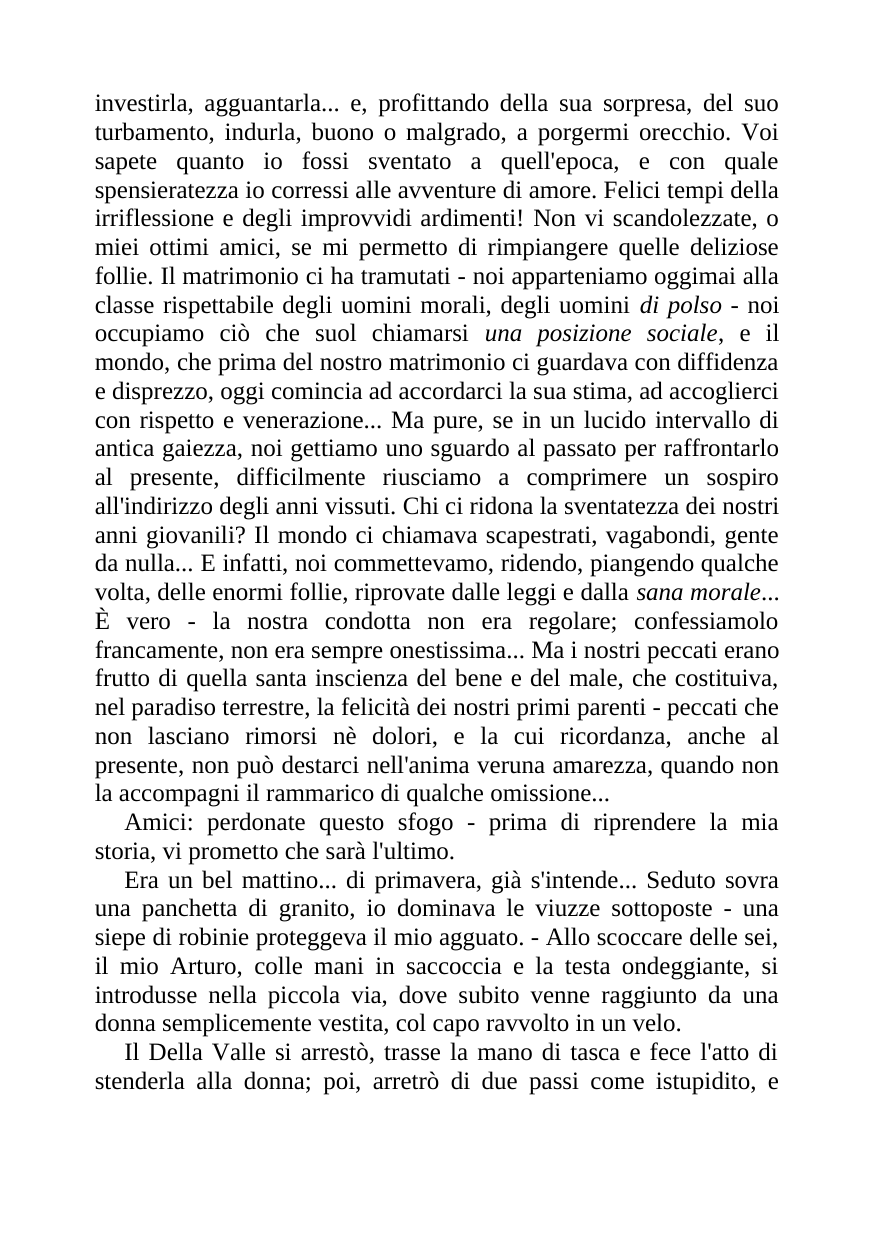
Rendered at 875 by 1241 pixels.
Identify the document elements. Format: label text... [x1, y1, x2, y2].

text Il Della Valle si arrestò, trasse la mano di tasca e fece l'atto di stenderla alla donna; poi, arretrò di due passi come istupidito, e [94, 1037, 779, 1095]
text investirla, agguantarla... e, profittando della sua sorpresa, del suo turbamento, indurla, buono o malgrado, a porgermi orecchio. Voi sapete quanto io fossi sventato a quell'epoca, e con quale spensieratezza io corressi alle avventure di amore. Felici tempi della irriflessione e degli improvvidi ardimenti! Non vi scandolezzate, o miei ottimi amici, se mi permetto di rimpiangere quelle deliziose follie. Il matrimonio ci ha tramutati - noi apparteniamo oggimai alla classe rispettabile degli uomini morali, degli uomini di polso - noi occupiamo ciò che suol chiamarsi una posizione sociale, e il mondo, che prima del nostro matrimonio ci guardava con diffidenza e disprezzo, oggi comincia ad accordarci la sua stima, ad accoglierci con rispetto e venerazione... Ma pure, se in un lucido intervallo di antica gaiezza, noi gettiamo uno sguardo al passato per raffrontarlo al presente, difficilmente riusciamo a comprimere un sospiro all'indirizzo degli anni vissuti. Chi ci ridona la sventatezza dei nostri anni giovanili? Il mondo ci chiamava scapestrati, vagabondi, gente da nulla... E infatti, noi commettevamo, ridendo, piangendo qualche volta, delle enormi follie, riprovate dalle leggi e dalla sana morale... È vero - la nostra condotta non era regolare; confessiamolo francamente, non era sempre onestissima... Ma i nostri peccati erano frutto di quella santa inscienza del bene e del male, che costituiva, nel paradiso terrestre, la felicità dei nostri primi parenti - peccati che non lasciano rimorsi nè dolori, e la cui ricordanza, anche al presente, non può destarci nell'anima veruna amarezza, quando non la accompagni il rammarico di qualche omissione... [94, 88, 779, 807]
text Era un bel mattino... di primavera, già s'intende... Seduto sovra una panchetta di granito, io dominava le viuzze sottoposte - una siepe di robinie proteggeva il mio agguato. - Allo scoccare delle sei, il mio Arturo, colle mani in saccoccia e la testa ondeggiante, si introdusse nella piccola via, dove subito venne raggiunto da una donna semplicemente vestita, col capo ravvolto in un velo. [94, 865, 779, 1037]
text Amici: perdonate questo sfogo - prima di riprendere la mia storia, vi prometto che sarà l'ultimo. [94, 807, 779, 865]
